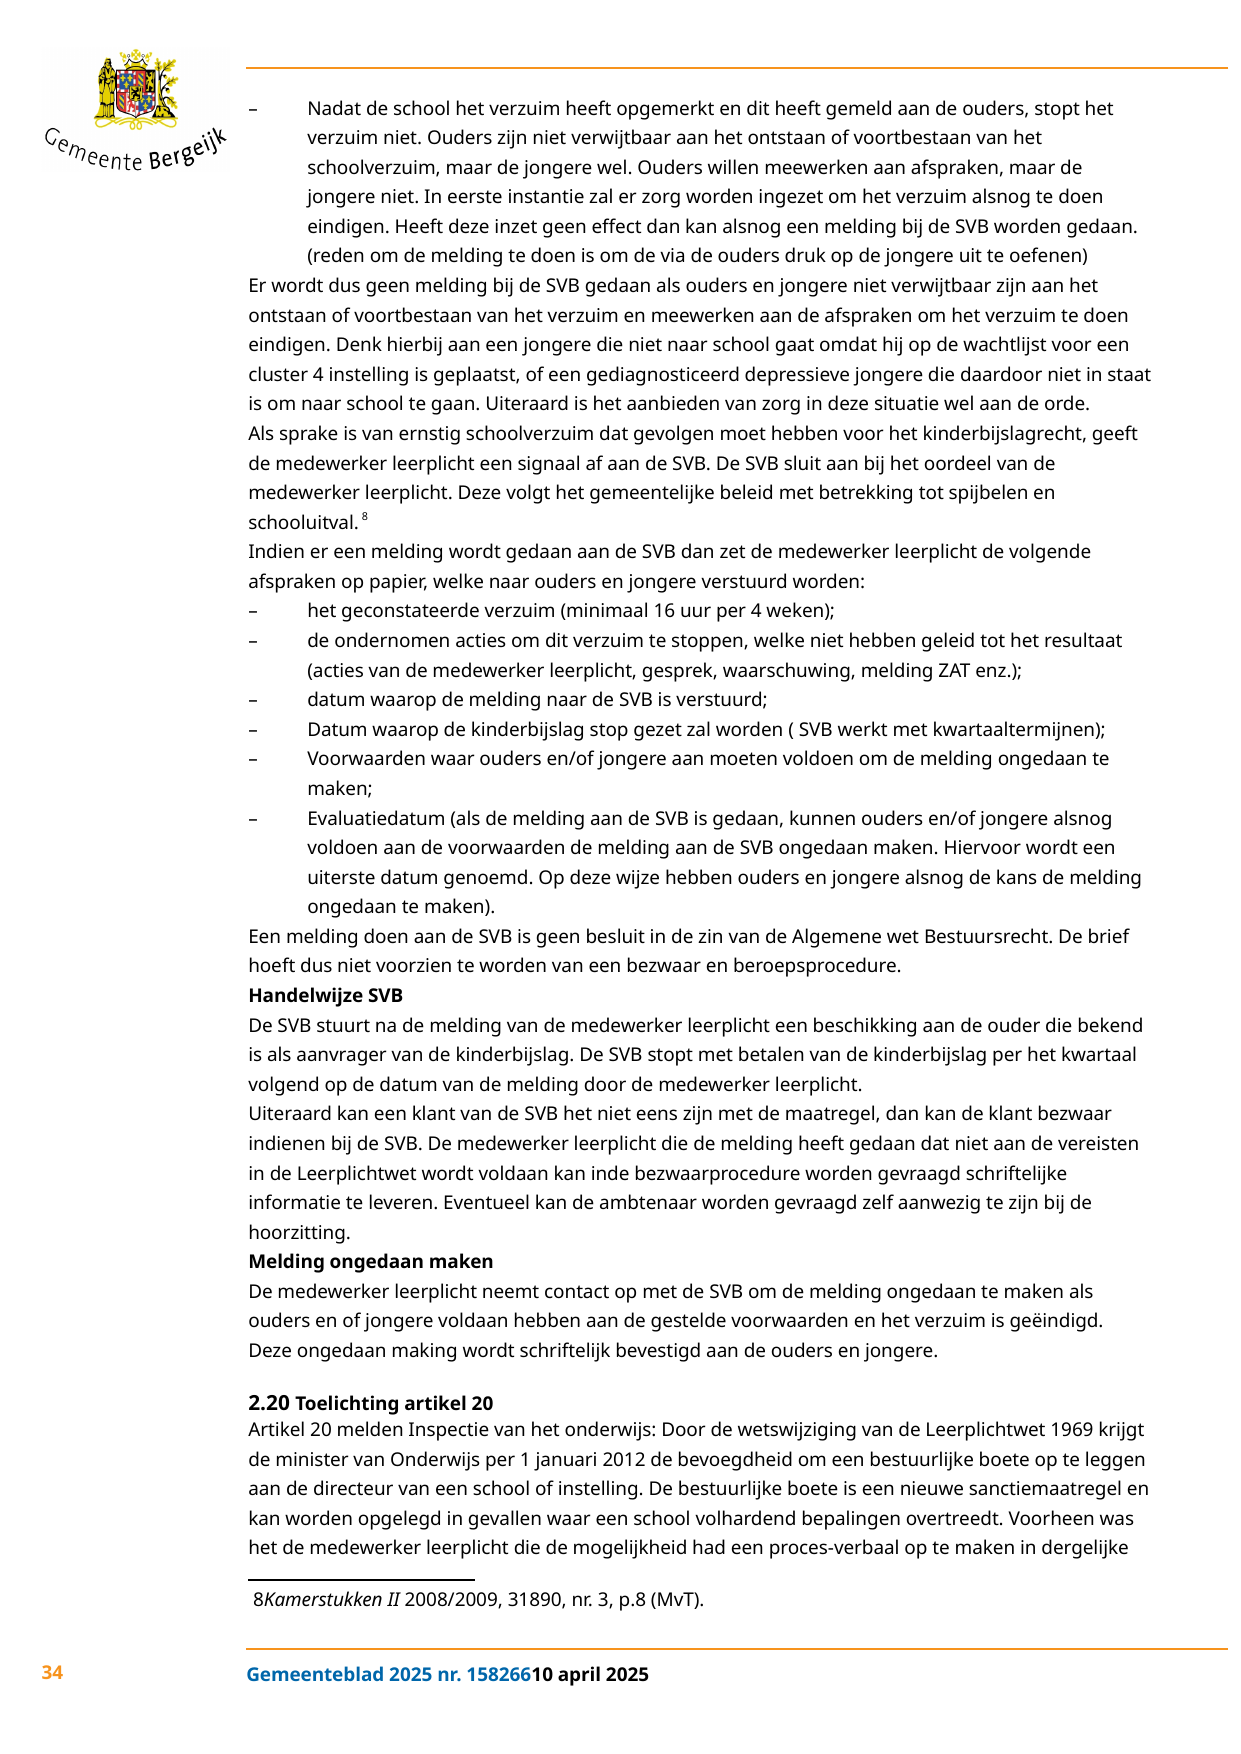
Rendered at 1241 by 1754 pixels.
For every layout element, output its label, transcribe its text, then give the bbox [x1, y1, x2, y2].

text Uiteraard kan een klant van de SVB het niet eens zijn met de maatregel, dan kan de klant bezwaar indienen bij de SVB. De medewerker leerplicht die de melding heeft gedaan dat niet aan de vereisten in de Leerplichtwet wordt voldaan kan inde bezwaarprocedure worden gevraagd schriftelijke informatie te leveren. Eventueel kan de ambtenaar worden gevraagd zelf aanwezig te zijn bij de hoorzitting. [248, 1101, 1152, 1245]
text Artikel 20 melden Inspectie van het onderwijs: Door de wetswijziging van de Leerplichtwet 1969 krijgt de minister van Onderwijs per 1 januari 2012 de bevoegdheid om een bestuurlijke boete op te leggen aan de directeur van een school of instelling. De bestuurlijke boete is een nieuwe sanctiemaatregel en kan worden opgelegd in gevallen waar een school volhardend bepalingen overtreedt. Voorheen was het de medewerker leerplicht die de mogelijkheid had een proces-verbaal op te maken in dergelijke [248, 1416, 1152, 1560]
text 2.20 Toelichting artikel 20 [248, 1388, 1152, 1416]
list datum waarop de melding naar de SVB is verstuurd; [248, 686, 1152, 712]
picture [41, 47, 231, 172]
text Als sprake is van ernstig schoolverzuim dat gevolgen moet hebben voor het kinderbijslagrecht, geeft de medewerker leerplicht een signaal af aan de SVB. De SVB sluit aan bij het oordeel van de medewerker leerplicht. Deze volgt het gemeentelijke beleid met betrekking tot spijbelen en schooluitval. [248, 420, 1152, 535]
text Indien er een melding wordt gedaan aan de SVB dan zet de medewerker leerplicht de volgende afspraken op papier, welke naar ouders en jongere verstuurd worden: [248, 538, 1152, 594]
text Er wordt dus geen melding bij de SVB gedaan als ouders en jongere niet verwijtbaar zijn aan het ontstaan of voortbestaan van het verzuim en meewerken aan de afspraken om het verzuim te doen eindigen. Denk hierbij aan een jongere die niet naar school gaat omdat hij op de wachtlijst voor een cluster 4 instelling is geplaatst, of een gediagnosticeerd depressieve jongere die daardoor niet in staat is om naar school te gaan. Uiteraard is het aanbieden van zorg in deze situatie wel aan de orde. [248, 272, 1152, 416]
list Evaluatiedatum (als de melding aan de SVB is gedaan, kunnen ouders en/of jongere alsnog voldoen aan de voorwaarden de melding aan de SVB ongedaan maken. Hiervoor wordt een uiterste datum genoemd. Op deze wijze hebben ouders en jongere alsnog de kans de melding ongedaan te maken). [248, 805, 1152, 919]
text De SVB stuurt na de melding van de medewerker leerplicht een beschikking aan de ouder die bekend is als aanvrager van de kinderbijslag. De SVB stopt met betalen van de kinderbijslag per het kwartaal volgend op de datum van de melding door de medewerker leerplicht. [248, 1012, 1152, 1097]
text Handelwijze SVB [248, 982, 1152, 1008]
list Voorwaarden waar ouders en/of jongere aan moeten voldoen om de melding ongedaan te maken; [248, 746, 1152, 801]
list de ondernomen acties om dit verzuim te stoppen, welke niet hebben geleid tot het resultaat (acties van de medewerker leerplicht, gesprek, waarschuwing, melding ZAT enz.); [248, 627, 1152, 683]
list Datum waarop de kinderbijslag stop gezet zal worden ( SVB werkt met kwartaaltermijnen); [248, 716, 1152, 742]
text Kamerstukken II 2008/2009, 31890, nr. 3, p.8 (MvT). [248, 1586, 1152, 1612]
text Een melding doen aan de SVB is geen besluit in de zin van de Algemene wet Bestuursrecht. De brief hoeft dus niet voorzien te worden van een bezwaar en beroepsprocedure. [248, 923, 1152, 978]
text Melding ongedaan maken [248, 1248, 1152, 1274]
text De medewerker leerplicht neemt contact op met de SVB om de melding ongedaan te maken als ouders en of jongere voldaan hebben aan de gestelde voorwaarden en het verzuim is geëindigd. Deze ongedaan making wordt schriftelijk bevestigd aan de ouders en jongere. [248, 1278, 1152, 1363]
list het geconstateerde verzuim (minimaal 16 uur per 4 weken); [248, 598, 1152, 623]
list Nadat de school het verzuim heeft opgemerkt en dit heeft gemeld aan de ouders, stopt het verzuim niet. Ouders zijn niet verwijtbaar aan het ontstaan of voortbestaan van het schoolverzuim, maar de jongere wel. Ouders willen meewerken aan afspraken, maar de jongere niet. In eerste instantie zal er zorg worden ingezet om het verzuim alsnog te doen eindigen. Heeft deze inzet geen effect dan kan alsnog een melding bij de SVB worden gedaan. (reden om de melding te doen is om de via de ouders druk op de jongere uit te oefenen) [248, 95, 1152, 268]
